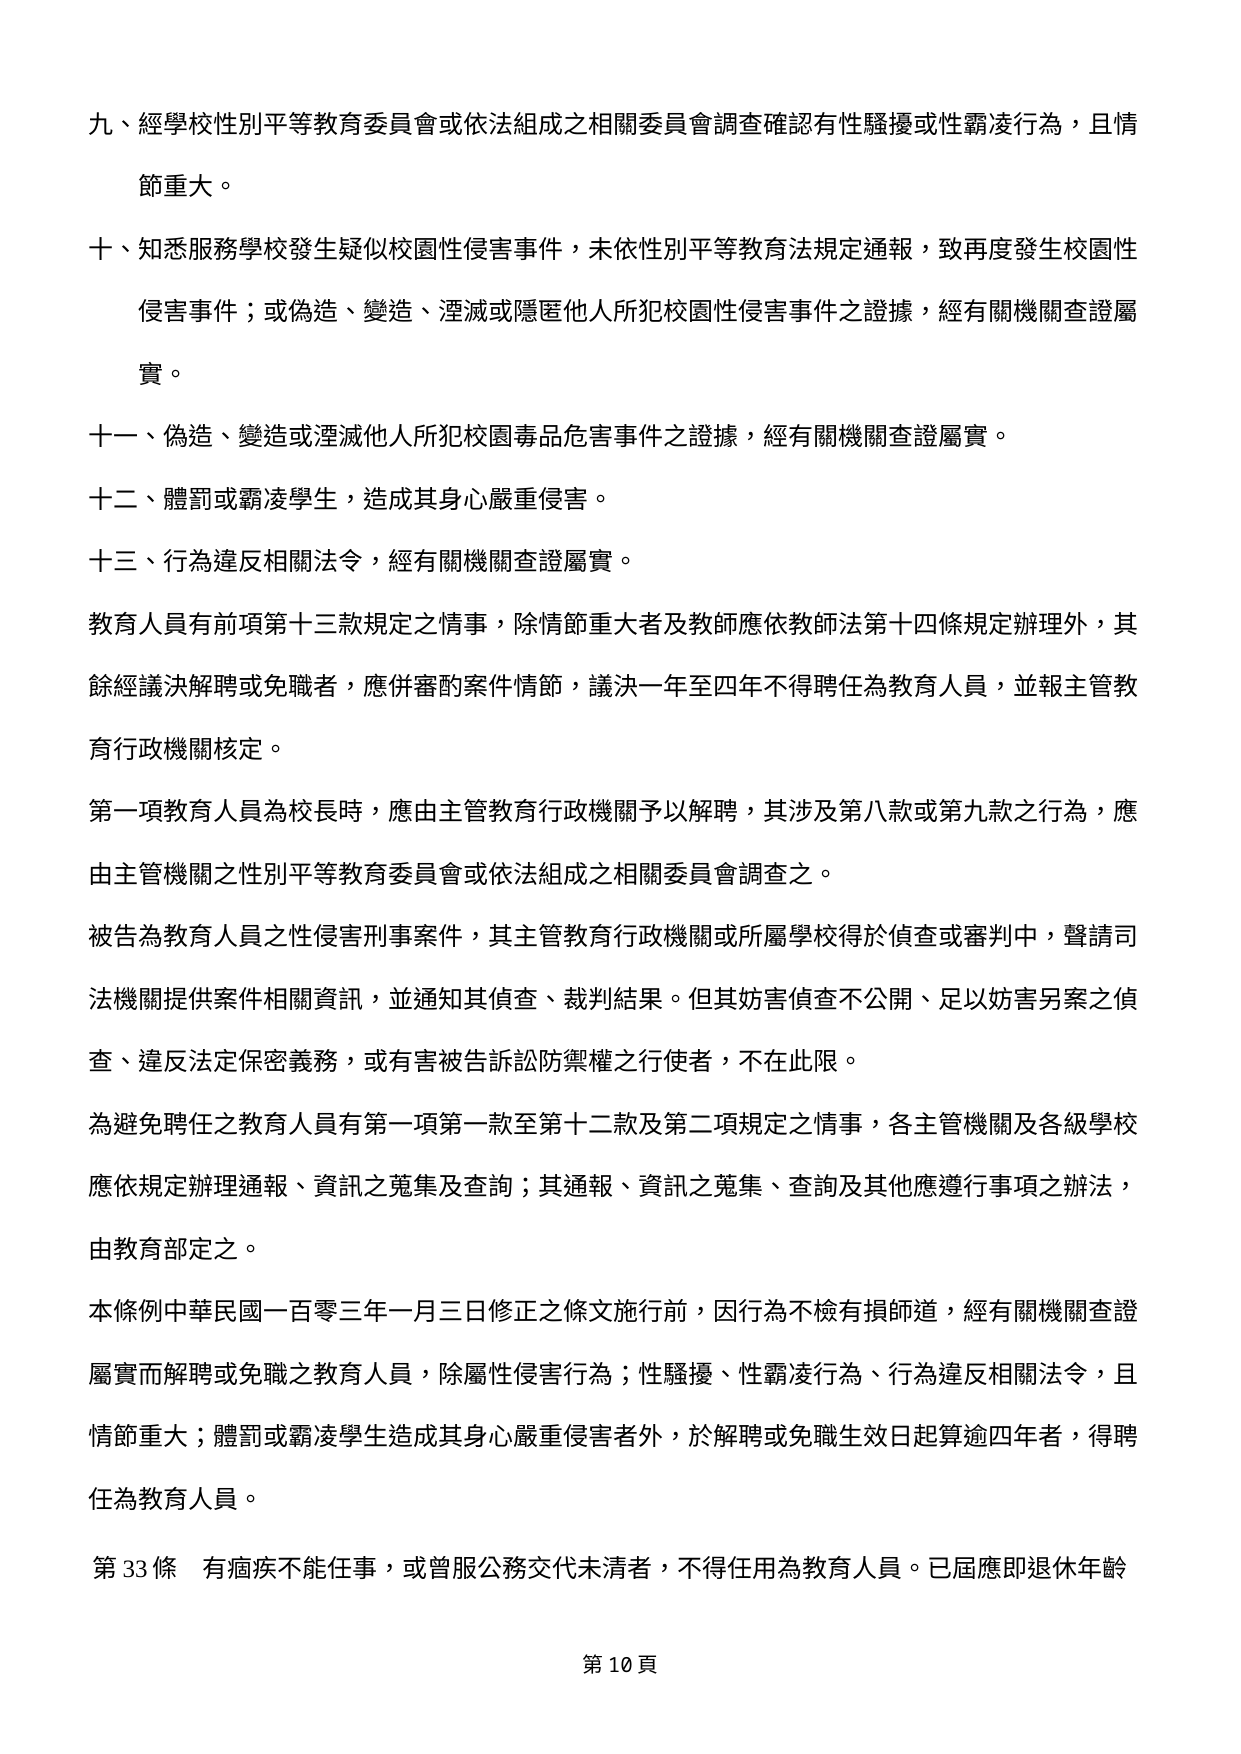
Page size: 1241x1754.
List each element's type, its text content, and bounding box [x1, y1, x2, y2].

text 九、經學校性別平等教育委員會或依法組成之相關委員會調查確認有性騷擾或性霸凌行為，且情節重大。 [89, 81, 1152, 206]
text 十一、偽造、變造或湮滅他人所犯校園毒品危害事件之證據，經有關機關查證屬實。 [89, 393, 1152, 456]
text 第一項教育人員為校長時，應由主管教育行政機關予以解聘，其涉及第八款或第九款之行為，應由主管機關之性別平等教育委員會或依法組成之相關委員會調查之。 [89, 768, 1152, 893]
text 十、知悉服務學校發生疑似校園性侵害事件，未依性別平等教育法規定通報，致再度發生校園性侵害事件；或偽造、變造、湮滅或隱匿他人所犯校園性侵害事件之證據，經有關機關查證屬實。 [89, 206, 1152, 393]
text 本條例中華民國一百零三年一月三日修正之條文施行前，因行為不檢有損師道，經有關機關查證屬實而解聘或免職之教育人員，除屬性侵害行為；性騷擾、性霸凌行為、行為違反相關法令，且情節重大；體罰或霸凌學生造成其身心嚴重侵害者外，於解聘或免職生效日起算逾四年者，得聘任為教育人員。 [89, 1268, 1152, 1518]
text 教育人員有前項第十三款規定之情事，除情節重大者及教師應依教師法第十四條規定辦理外，其餘經議決解聘或免職者，應併審酌案件情節，議決一年至四年不得聘任為教育人員，並報主管教育行政機關核定。 [89, 581, 1152, 768]
text 十二、體罰或霸凌學生，造成其身心嚴重侵害。 [89, 456, 1152, 518]
text 被告為教育人員之性侵害刑事案件，其主管教育行政機關或所屬學校得於偵查或審判中，聲請司法機關提供案件相關資訊，並通知其偵查、裁判結果。但其妨害偵查不公開、足以妨害另案之偵查、違反法定保密義務，或有害被告訴訟防禦權之行使者，不在此限。 [89, 893, 1152, 1081]
text 十三、行為違反相關法令，經有關機關查證屬實。 [89, 518, 1152, 581]
text 第33條 有痼疾不能任事，或曾服公務交代未清者，不得任用為教育人員。已屆應即退休年齡 [92, 1525, 1152, 1587]
text 為避免聘任之教育人員有第一項第一款至第十二款及第二項規定之情事，各主管機關及各級學校應依規定辦理通報、資訊之蒐集及查詢；其通報、資訊之蒐集、查詢及其他應遵行事項之辦法，由教育部定之。 [89, 1081, 1152, 1268]
